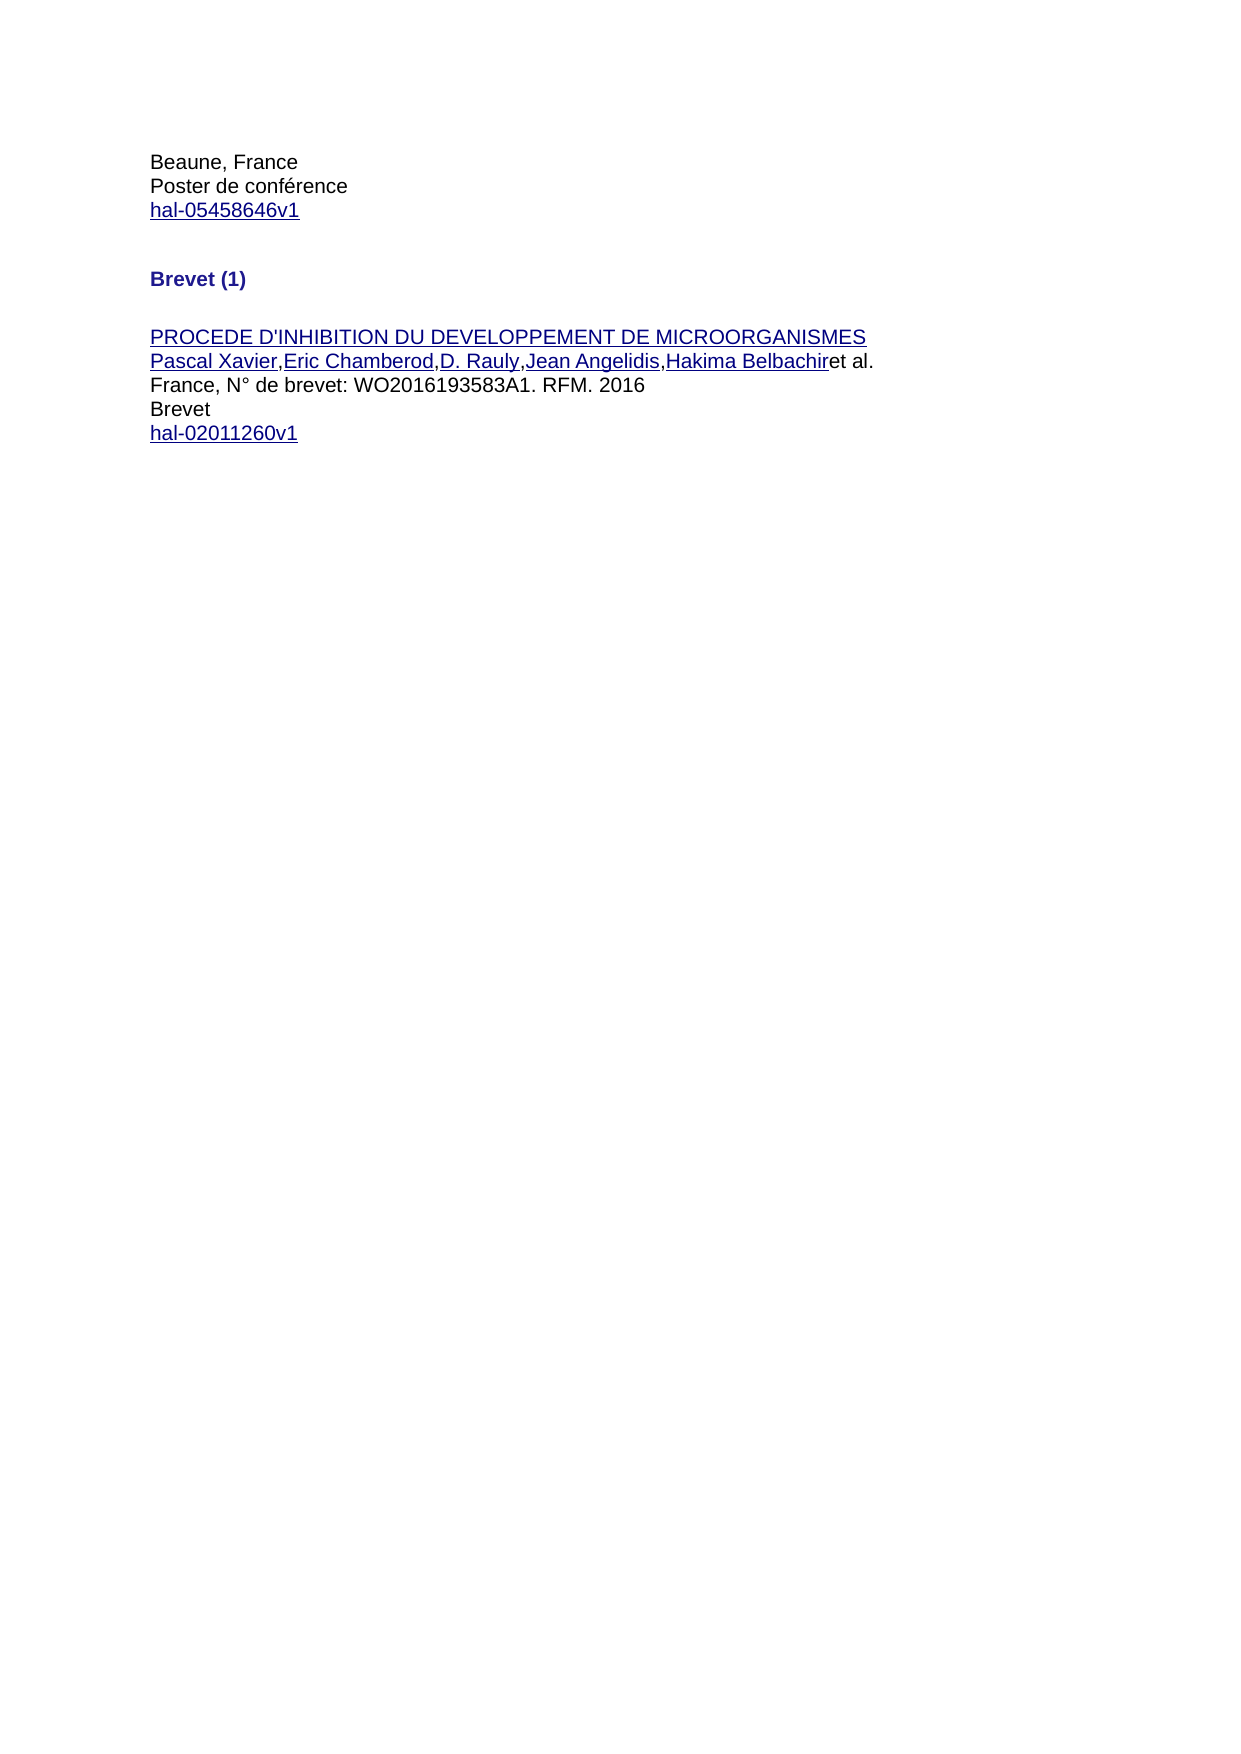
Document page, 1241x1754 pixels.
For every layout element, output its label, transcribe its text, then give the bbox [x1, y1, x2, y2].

table_header PROCEDE D'INHIBITION DU DEVELOPPEMENT DE MICROORGANISMES Pascal Xavier,Eric Chamberod,D. Rauly,Jean Angelidis,Hakima Belbachiret al. France, N° de brevet: WO2016193583A1. RFM. 2016 Brevet hal-02011260v1 [150, 325, 1090, 445]
subtitle Brevet (1) [150, 267, 1090, 291]
table_header Beaune, France Poster de conférence hal-05458646v1 [150, 150, 1090, 222]
